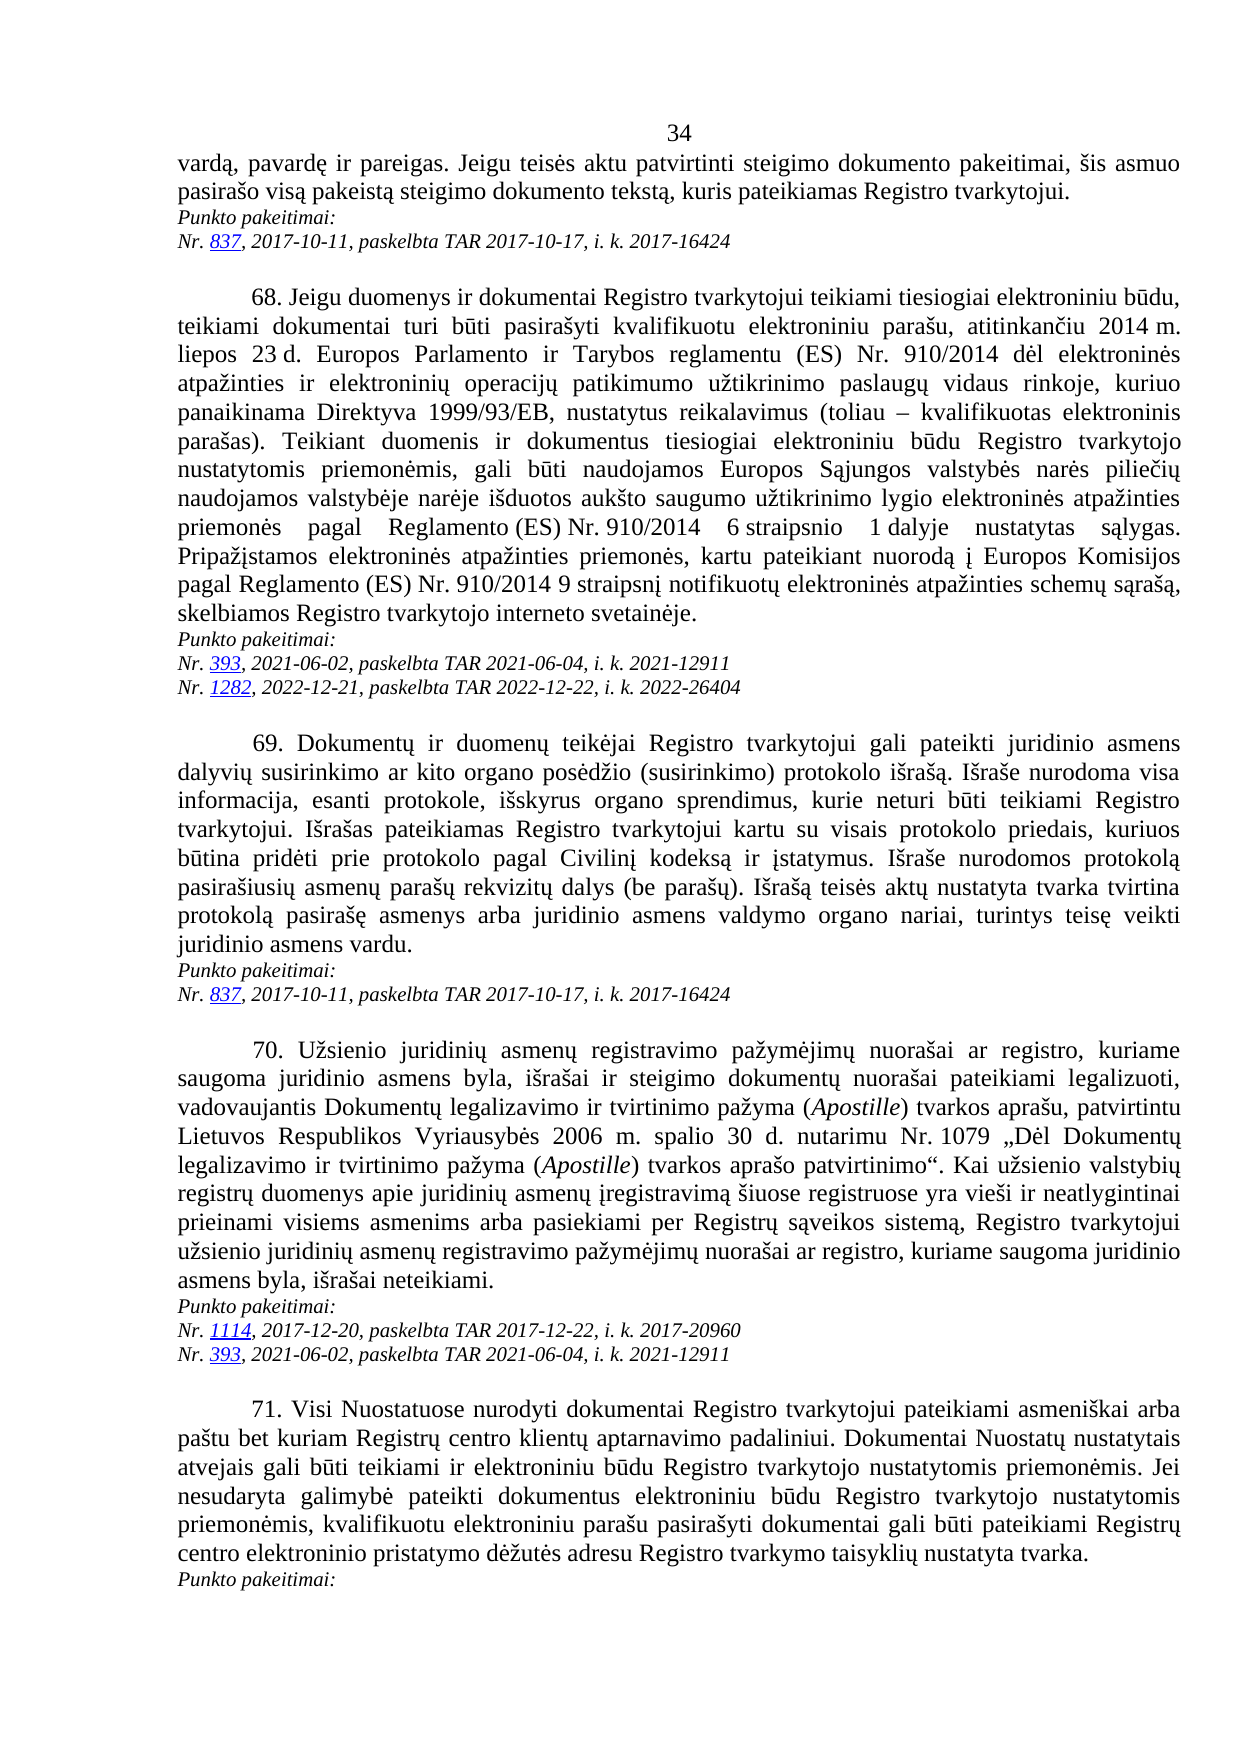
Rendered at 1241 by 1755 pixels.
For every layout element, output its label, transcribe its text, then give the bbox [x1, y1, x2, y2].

text Nr. 837, 2017-10-11, paskelbta TAR 2017-10-17, i. k. 2017-16424 [177, 229, 1181, 253]
text Nr. 393, 2021-06-02, paskelbta TAR 2021-06-04, i. k. 2021-12911 [177, 651, 1181, 675]
text 68. Jeigu duomenys ir dokumentai Registro tvarkytojui teikiami tiesiogiai elektroniniu būdu, teikiami dokumentai turi būti pasirašyti kvalifikuotu elektroniniu parašu, atitinkančiu 2014 m. liepos 23 d. Europos Parlamento ir Tarybos reglamentu (ES) Nr. 910/2014 dėl elektroninės atpažinties ir elektroninių operacijų patikimumo užtikrinimo paslaugų vidaus rinkoje, kuriuo panaikinama Direktyva 1999/93/EB, nustatytus reikalavimus (toliau – kvalifikuotas elektroninis parašas). Teikiant duomenis ir dokumentus tiesiogiai elektroniniu būdu Registro tvarkytojo nustatytomis priemonėmis, gali būti naudojamos Europos Sąjungos valstybės narės piliečių naudojamos valstybėje narėje išduotos aukšto saugumo užtikrinimo lygio elektroninės atpažinties priemonės pagal Reglamento (ES) Nr. 910/2014 6 straipsnio 1 dalyje nustatytas sąlygas. Pripažįstamos elektroninės atpažinties priemonės, kartu pateikiant nuorodą į Europos Komisijos pagal Reglamento (ES) Nr. 910/2014 9 straipsnį notifikuotų elektroninės atpažinties schemų sąrašą, skelbiamos Registro tvarkytojo interneto svetainėje. [177, 282, 1181, 627]
text Nr. 393, 2021-06-02, paskelbta TAR 2021-06-04, i. k. 2021-12911 [177, 1342, 1181, 1366]
text Punkto pakeitimai: [177, 627, 1181, 651]
text Punkto pakeitimai: [177, 205, 1181, 229]
text vardą, pavardę ir pareigas. Jeigu teisės aktu patvirtinti steigimo dokumento pakeitimai, šis asmuo pasirašo visą pakeistą steigimo dokumento tekstą, kuris pateikiamas Registro tvarkytojui. [177, 148, 1181, 205]
text 69. Dokumentų ir duomenų teikėjai Registro tvarkytojui gali pateikti juridinio asmens dalyvių susirinkimo ar kito organo posėdžio (susirinkimo) protokolo išrašą. Išraše nurodoma visa informacija, esanti protokole, išskyrus organo sprendimus, kurie neturi būti teikiami Registro tvarkytojui. Išrašas pateikiamas Registro tvarkytojui kartu su visais protokolo priedais, kuriuos būtina pridėti prie protokolo pagal Civilinį kodeksą ir įstatymus. Išraše nurodomos protokolą pasirašiusių asmenų parašų rekvizitų dalys (be parašų). Išrašą teisės aktų nustatyta tvarka tvirtina protokolą pasirašę asmenys arba juridinio asmens valdymo organo nariai, turintys teisę veikti juridinio asmens vardu. [177, 728, 1181, 958]
text Punkto pakeitimai: [177, 1567, 1181, 1591]
text Punkto pakeitimai: [177, 958, 1181, 982]
text Nr. 837, 2017-10-11, paskelbta TAR 2017-10-17, i. k. 2017-16424 [177, 982, 1181, 1006]
text Punkto pakeitimai: [177, 1293, 1181, 1318]
text 70. Užsienio juridinių asmenų registravimo pažymėjimų nuorašai ar registro, kuriame saugoma juridinio asmens byla, išrašai ir steigimo dokumentų nuorašai pateikiami legalizuoti, vadovaujantis Dokumentų legalizavimo ir tvirtinimo pažyma (Apostille) tvarkos aprašu, patvirtintu Lietuvos Respublikos Vyriausybės 2006 m. spalio 30 d. nutarimu Nr. 1079 „Dėl Dokumentų legalizavimo ir tvirtinimo pažyma (Apostille) tvarkos aprašo patvirtinimo“. Kai užsienio valstybių registrų duomenys apie juridinių asmenų įregistravimą šiuose registruose yra vieši ir neatlygintinai prieinami visiems asmenims arba pasiekiami per Registrų sąveikos sistemą, Registro tvarkytojui užsienio juridinių asmenų registravimo pažymėjimų nuorašai ar registro, kuriame saugoma juridinio asmens byla, išrašai neteikiami. [177, 1035, 1181, 1293]
text Nr. 1282, 2022-12-21, paskelbta TAR 2022-12-22, i. k. 2022-26404 [177, 675, 1181, 699]
text 71. Visi Nuostatuose nurodyti dokumentai Registro tvarkytojui pateikiami asmeniškai arba paštu bet kuriam Registrų centro klientų aptarnavimo padaliniui. Dokumentai Nuostatų nustatytais atvejais gali būti teikiami ir elektroniniu būdu Registro tvarkytojo nustatytomis priemonėmis. Jei nesudaryta galimybė pateikti dokumentus elektroniniu būdu Registro tvarkytojo nustatytomis priemonėmis, kvalifikuotu elektroniniu parašu pasirašyti dokumentai gali būti pateikiami Registrų centro elektroninio pristatymo dėžutės adresu Registro tvarkymo taisyklių nustatyta tvarka. [177, 1394, 1181, 1567]
text Nr. 1114, 2017-12-20, paskelbta TAR 2017-12-22, i. k. 2017-20960 [177, 1318, 1181, 1342]
